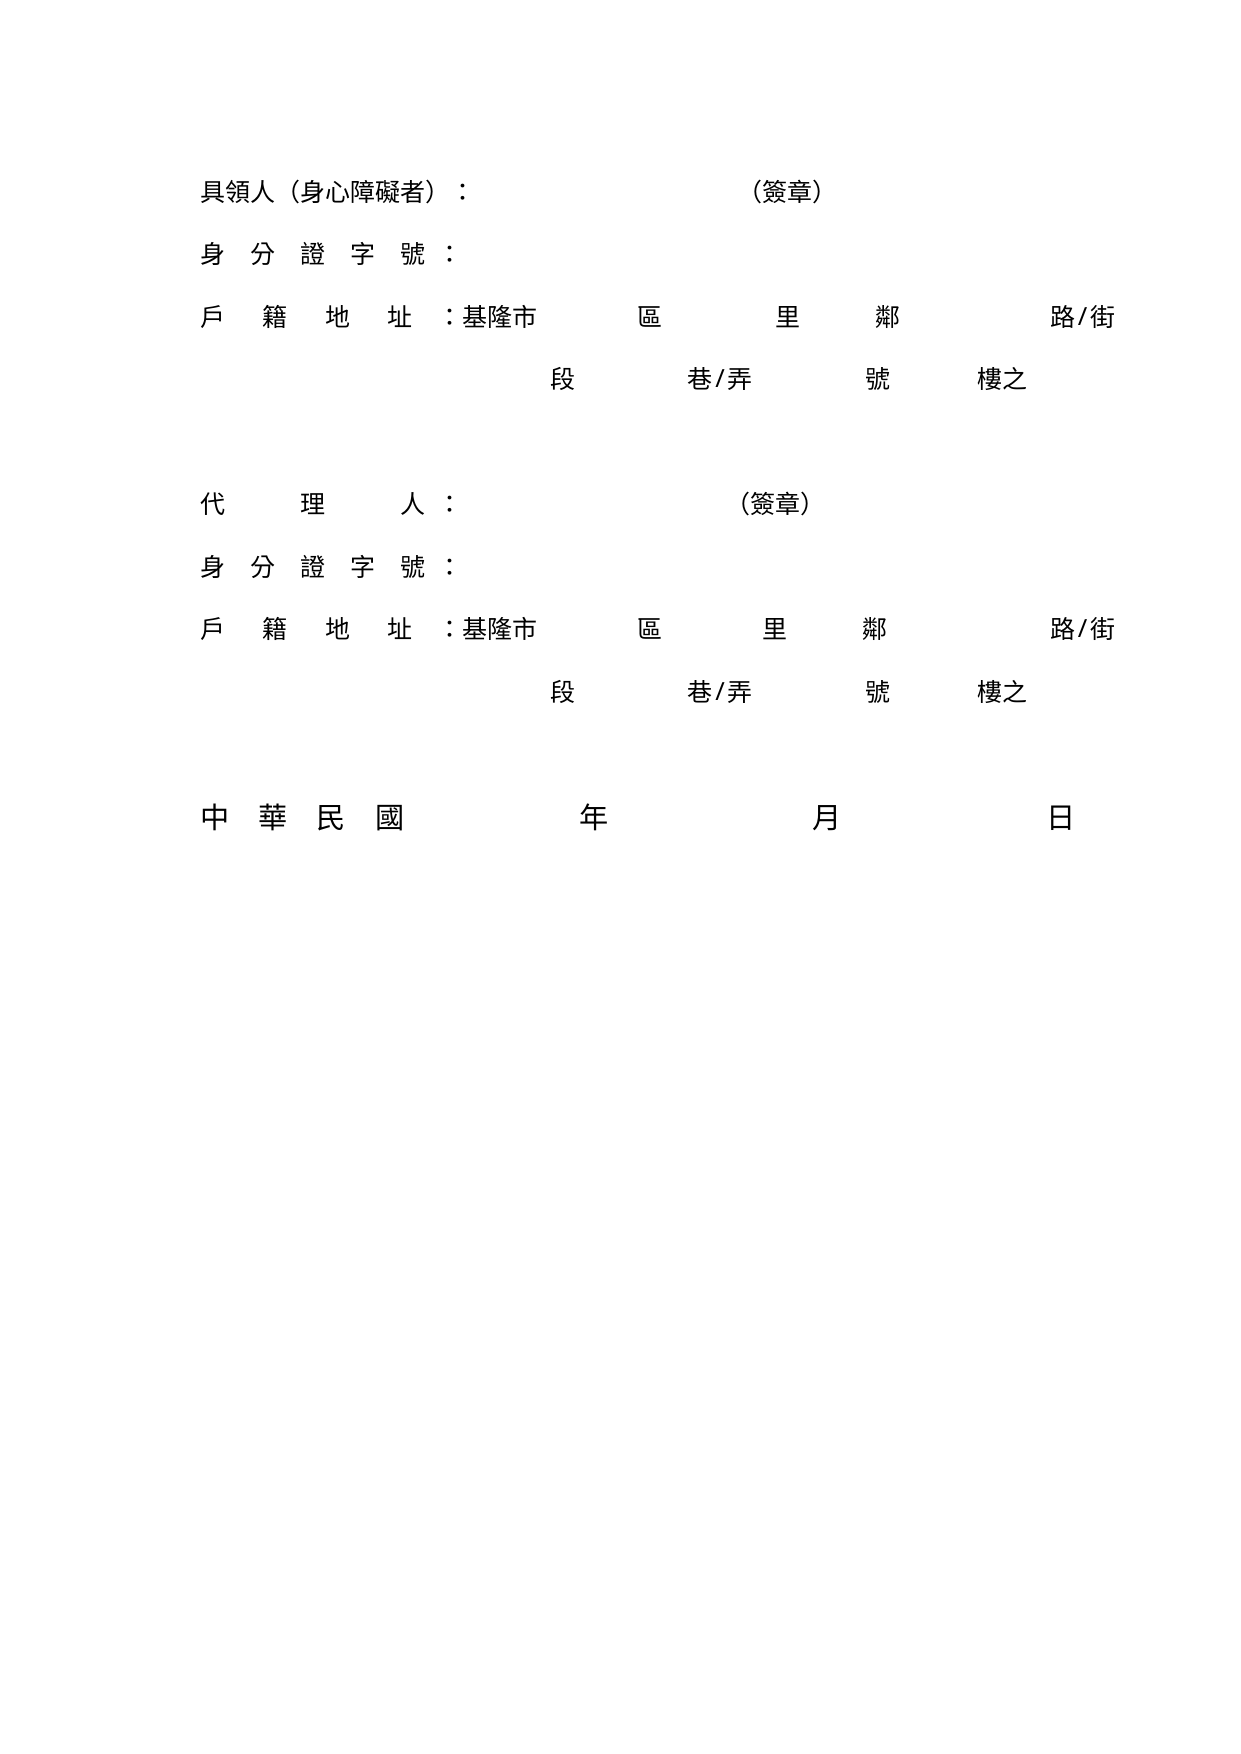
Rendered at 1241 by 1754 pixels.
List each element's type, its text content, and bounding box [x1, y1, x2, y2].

text 段 巷/弄 號 樓之 [300, 336, 1125, 399]
text 身 分 證 字 號 ： [150, 524, 1125, 586]
text 段 巷/弄 號 樓之 [300, 649, 1125, 711]
text 代 理 人 ： （簽章） [150, 461, 1125, 524]
text 身 分 證 字 號 ： [150, 211, 1125, 274]
text 戶 籍 地 址 ：基隆市 區 里 鄰 路/街 [150, 586, 1125, 649]
text 具領人（身心障礙者）： （簽章） [150, 149, 1125, 211]
text 中 華 民 國 年 月 日 [150, 774, 1125, 836]
text 戶 籍 地 址 ：基隆市 區 里 鄰 路/街 [150, 274, 1125, 336]
